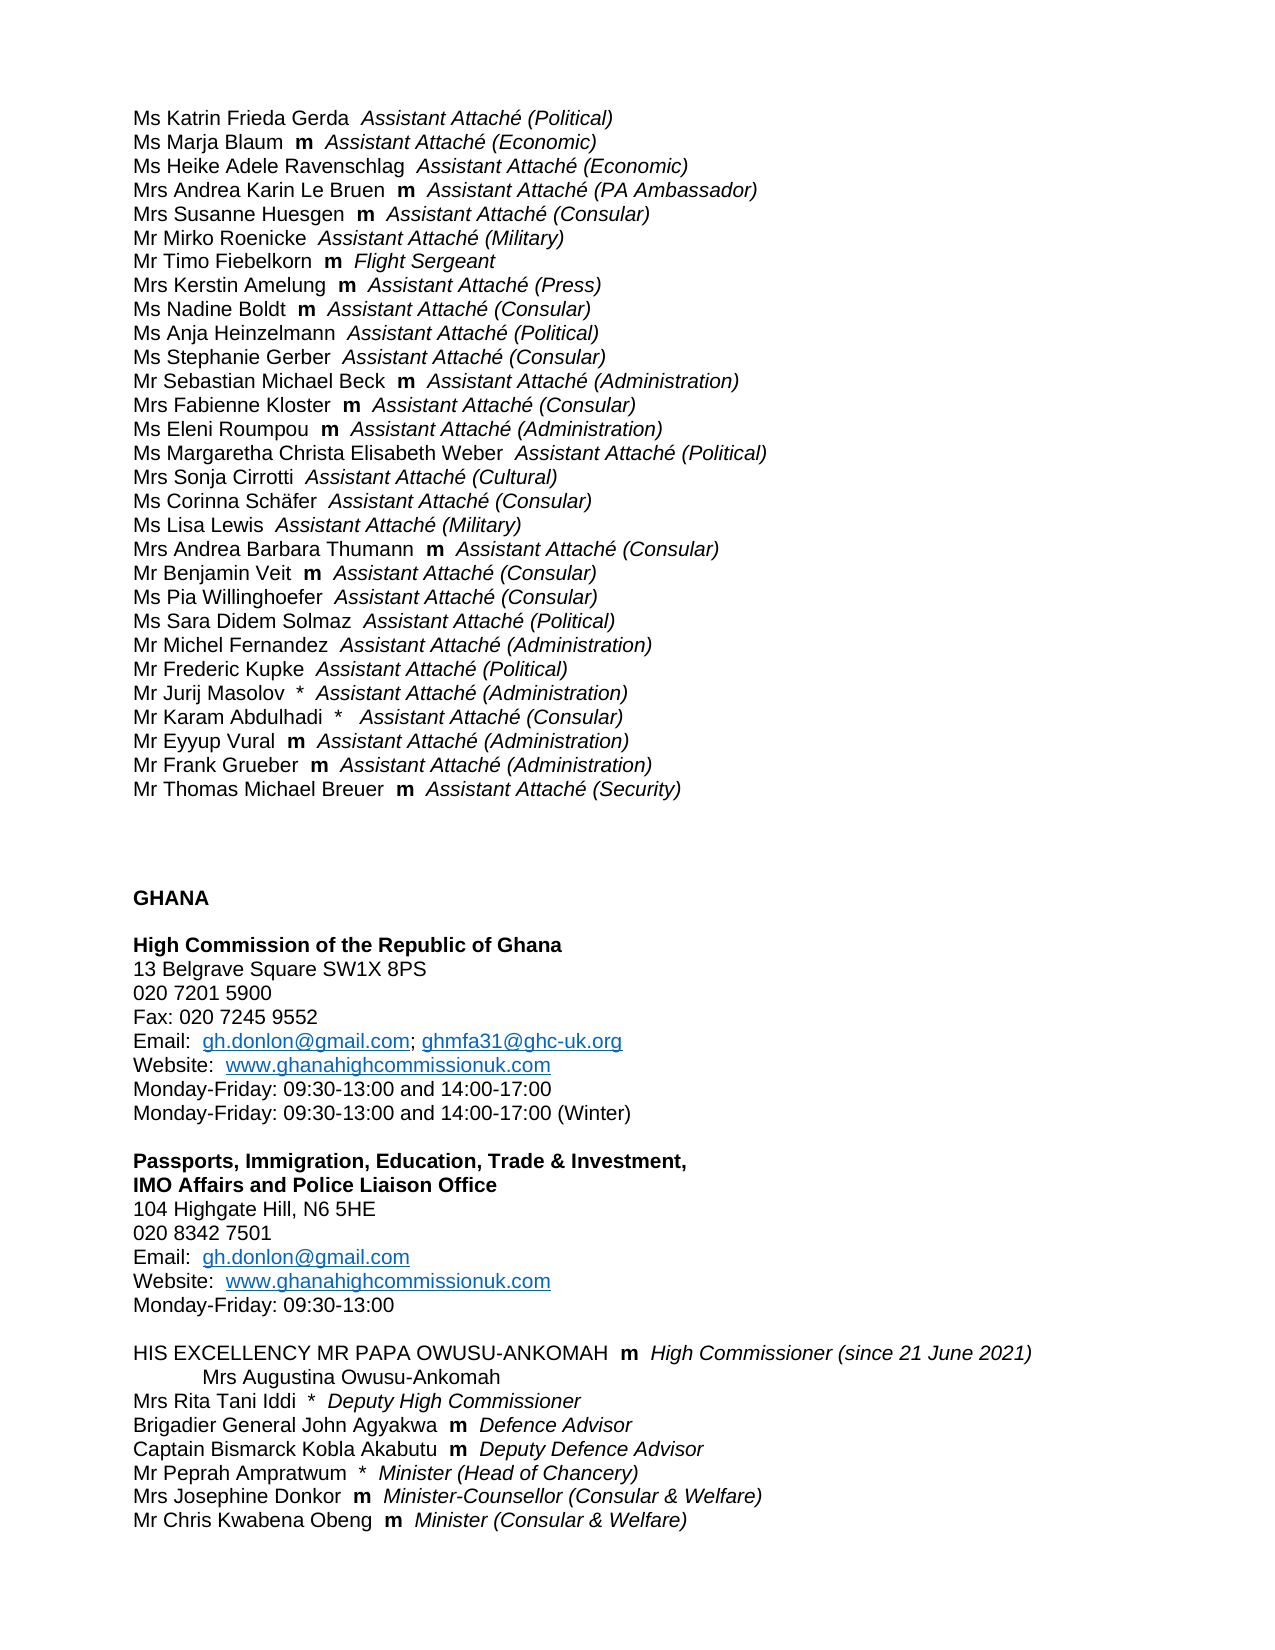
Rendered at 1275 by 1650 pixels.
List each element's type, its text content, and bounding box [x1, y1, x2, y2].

text High Commission of the Republic of Ghana [133, 933, 1181, 957]
text Website: www.ghanahighcommissionuk.com [133, 1269, 1181, 1293]
text Monday-Friday: 09:30-13:00 and 14:00-17:00 (Winter) [133, 1101, 1181, 1125]
text Mr Sebastian Michael Beck m Assistant Attaché (Administration) [133, 369, 1181, 393]
text Ms Katrin Frieda Gerda Assistant Attaché (Political) [133, 106, 1181, 129]
text Mr Frank Grueber m Assistant Attaché (Administration) [133, 752, 1181, 776]
text Mr Karam Abdulhadi * Assistant Attaché (Consular) [133, 704, 1181, 728]
text Mrs Susanne Huesgen m Assistant Attaché (Consular) [133, 201, 1181, 225]
text Monday-Friday: 09:30-13:00 and 14:00-17:00 [133, 1077, 1181, 1101]
text Passports, Immigration, Education, Trade & Investment, [133, 1149, 1181, 1173]
text Mr Jurij Masolov * Assistant Attaché (Administration) [133, 681, 1181, 704]
text Ms Eleni Roumpou m Assistant Attaché (Administration) [133, 417, 1181, 441]
text Ms Margaretha Christa Elisabeth Weber Assistant Attaché (Political) [133, 441, 1181, 465]
text Mr Michel Fernandez Assistant Attaché (Administration) [133, 633, 1181, 657]
text IMO Affairs and Police Liaison Office [133, 1173, 1181, 1197]
text Ms Lisa Lewis Assistant Attaché (Military) [133, 513, 1181, 537]
text Mr Eyyup Vural m Assistant Attaché (Administration) [133, 728, 1181, 752]
text Ms Sara Didem Solmaz Assistant Attaché (Political) [133, 609, 1181, 633]
text 13 Belgrave Square SW1X 8PS [133, 957, 1181, 981]
text Mrs Fabienne Kloster m Assistant Attaché (Consular) [133, 393, 1181, 417]
text Email: gh.donlon@gmail.com [133, 1245, 1181, 1269]
text Mr Thomas Michael Breuer m Assistant Attaché (Security) [133, 776, 1181, 800]
text Brigadier General John Agyakwa m Defence Advisor [133, 1412, 1181, 1436]
text Mr Timo Fiebelkorn m Flight Sergeant [133, 249, 1181, 273]
text HIS EXCELLENCY MR PAPA OWUSU-ANKOMAH m High Commissioner (since 21 June 2021) [133, 1341, 1181, 1364]
text Ms Stephanie Gerber Assistant Attaché (Consular) [133, 345, 1181, 369]
text 020 7201 5900 [133, 981, 1181, 1005]
text Fax: 020 7245 9552 [133, 1005, 1181, 1029]
text Mr Peprah Ampratwum * Minister (Head of Chancery) [133, 1460, 1181, 1484]
text Ms Pia Willinghoefer Assistant Attaché (Consular) [133, 585, 1181, 609]
text Mrs Kerstin Amelung m Assistant Attaché (Press) [133, 273, 1181, 297]
text Mrs Andrea Karin Le Bruen m Assistant Attaché (PA Ambassador) [133, 177, 1181, 201]
text Mrs Josephine Donkor m Minister-Counsellor (Consular & Welfare) [133, 1484, 1181, 1508]
text Ms Anja Heinzelmann Assistant Attaché (Political) [133, 321, 1181, 345]
text Ms Nadine Boldt m Assistant Attaché (Consular) [133, 297, 1181, 321]
text Mr Benjamin Veit m Assistant Attaché (Consular) [133, 561, 1181, 585]
text Captain Bismarck Kobla Akabutu m Deputy Defence Advisor [133, 1436, 1181, 1460]
text Mrs Sonja Cirrotti Assistant Attaché (Cultural) [133, 465, 1181, 489]
text 020 8342 7501 [133, 1221, 1181, 1245]
text Mr Mirko Roenicke Assistant Attaché (Military) [133, 225, 1181, 249]
text Email: gh.donlon@gmail.com; ghmfa31@ghc-uk.org [133, 1029, 1181, 1053]
text GHANA [133, 885, 1181, 909]
text Monday-Friday: 09:30-13:00 [133, 1293, 1181, 1317]
text Ms Heike Adele Ravenschlag Assistant Attaché (Economic) [133, 153, 1181, 177]
text Mr Chris Kwabena Obeng m Minister (Consular & Welfare) [133, 1508, 1181, 1532]
text Ms Corinna Schäfer Assistant Attaché (Consular) [133, 489, 1181, 513]
text Mrs Andrea Barbara Thumann m Assistant Attaché (Consular) [133, 537, 1181, 561]
text Website: www.ghanahighcommissionuk.com [133, 1053, 1181, 1077]
text Mrs Rita Tani Iddi * Deputy High Commissioner [133, 1388, 1181, 1412]
text Mrs Augustina Owusu-Ankomah [133, 1364, 1181, 1388]
text Ms Marja Blaum m Assistant Attaché (Economic) [133, 129, 1181, 153]
text 104 Highgate Hill, N6 5HE [133, 1197, 1181, 1221]
text Mr Frederic Kupke Assistant Attaché (Political) [133, 657, 1181, 681]
